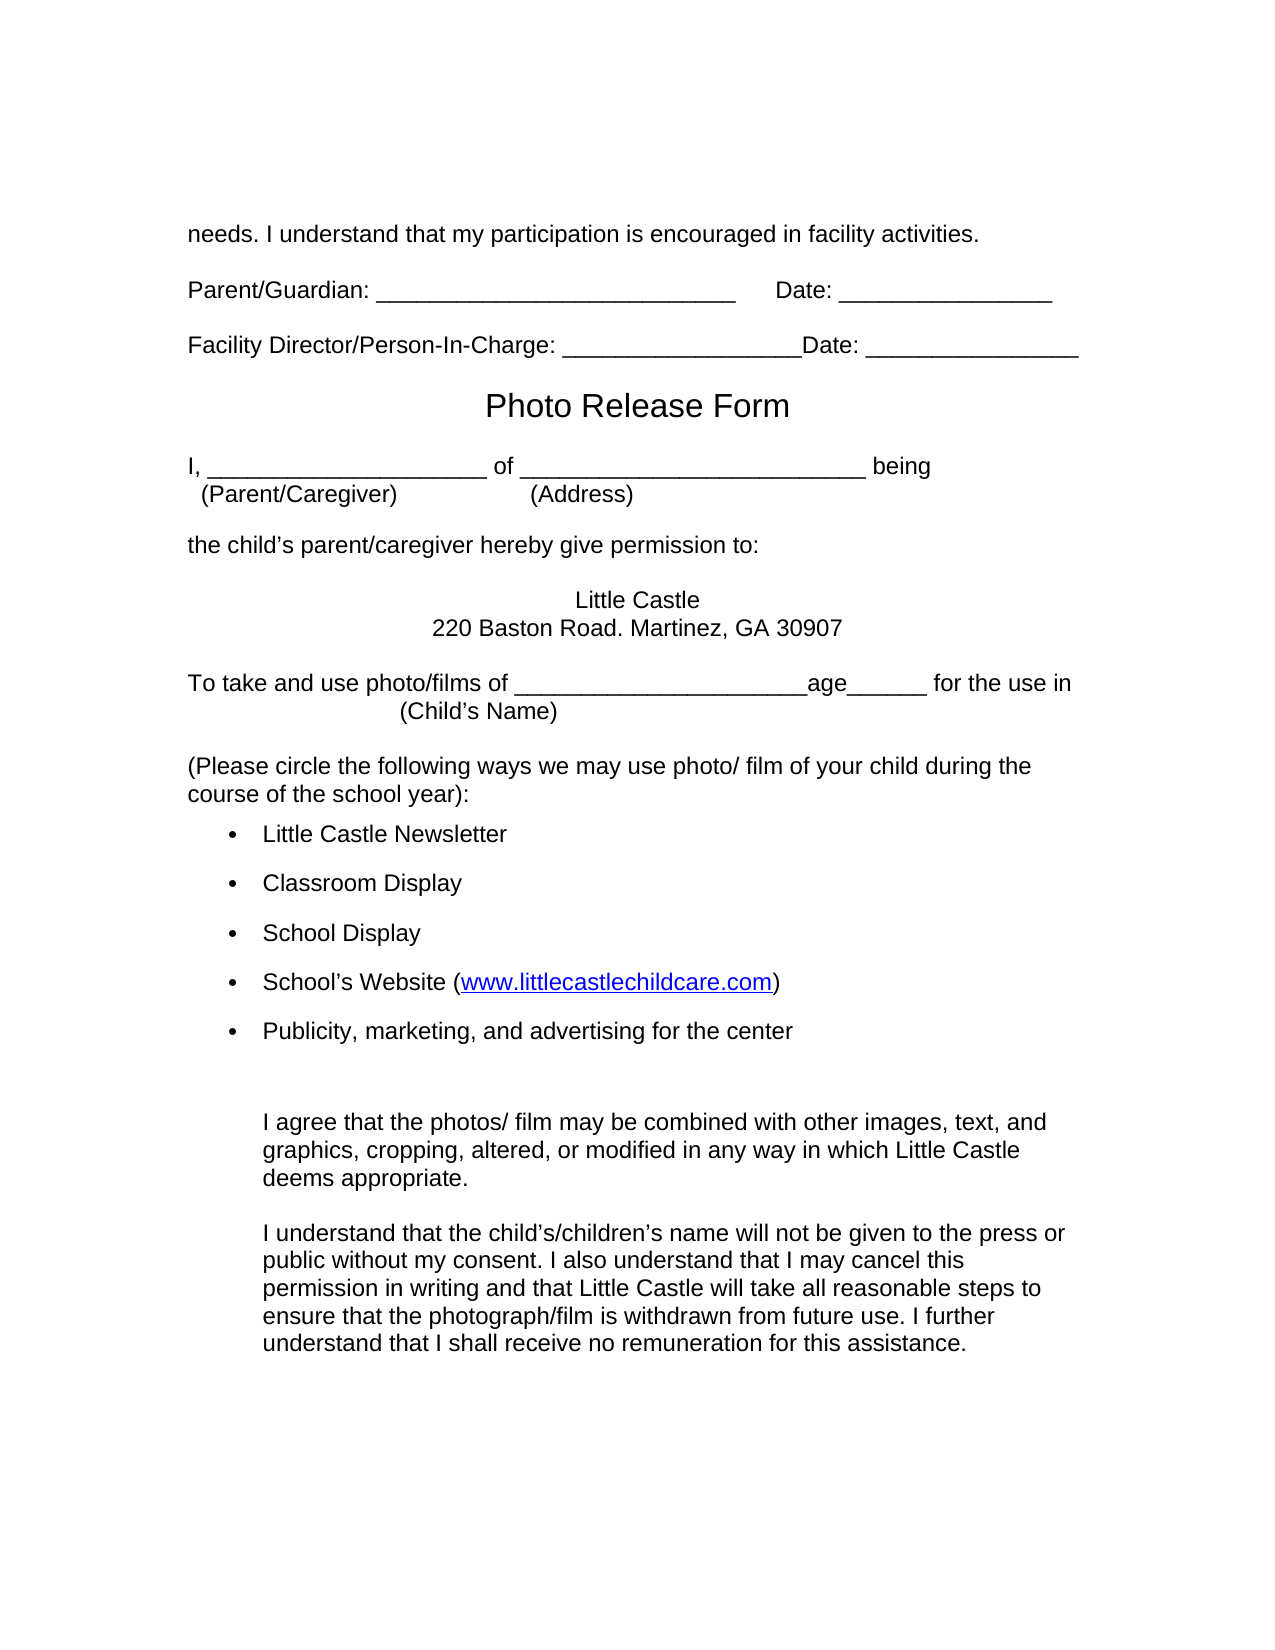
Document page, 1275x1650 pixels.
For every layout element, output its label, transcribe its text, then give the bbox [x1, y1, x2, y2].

text ∙ Classroom Display [225, 856, 1087, 906]
text Parent/Guardian: ___________________________ Date: ________________ [187, 276, 1087, 303]
text ∙ School’s Website (www.littlecastlechildcare.com) [225, 955, 1087, 1004]
text the child’s parent/caregiver hereby give permission to: [187, 531, 1087, 559]
text I agree that the photos/ film may be combined with other images, text, and graphics, cropping, altered, or modified in any way in which Little Castle deems appropriate. [262, 1108, 1087, 1191]
text I understand that the child’s/children’s name will not be given to the press or public without my consent. I also understand that I may cancel this permission in writing and that Little Castle will take all reasonable steps to ensure that the photograph/film is withdrawn from future use. I further understand that I shall receive no remuneration for this assistance. [262, 1219, 1087, 1357]
text I, _____________________ of __________________________ being [187, 452, 1087, 479]
text Facility Director/Person-In-Charge: __________________Date: ________________ [187, 331, 1087, 358]
text (Please circle the following ways we may use photo/ film of your child during the course of the school year): [187, 752, 1087, 807]
text 220 Baston Road. Martinez, GA 30907 [187, 614, 1087, 642]
text Photo Release Form [187, 386, 1087, 424]
text (Parent/Caregiver) (Address) [187, 479, 1087, 507]
text ∙ School Display [225, 906, 1087, 955]
text ∙ Little Castle Newsletter [225, 807, 1087, 856]
text Little Castle [187, 586, 1087, 614]
text needs. I understand that my participation is encouraged in facility activities. [187, 220, 1087, 248]
text ∙ Publicity, marketing, and advertising for the center [225, 1004, 1087, 1053]
text To take and use photo/films of ______________________age______ for the use in [187, 669, 1087, 697]
text (Child’s Name) [187, 697, 1087, 724]
